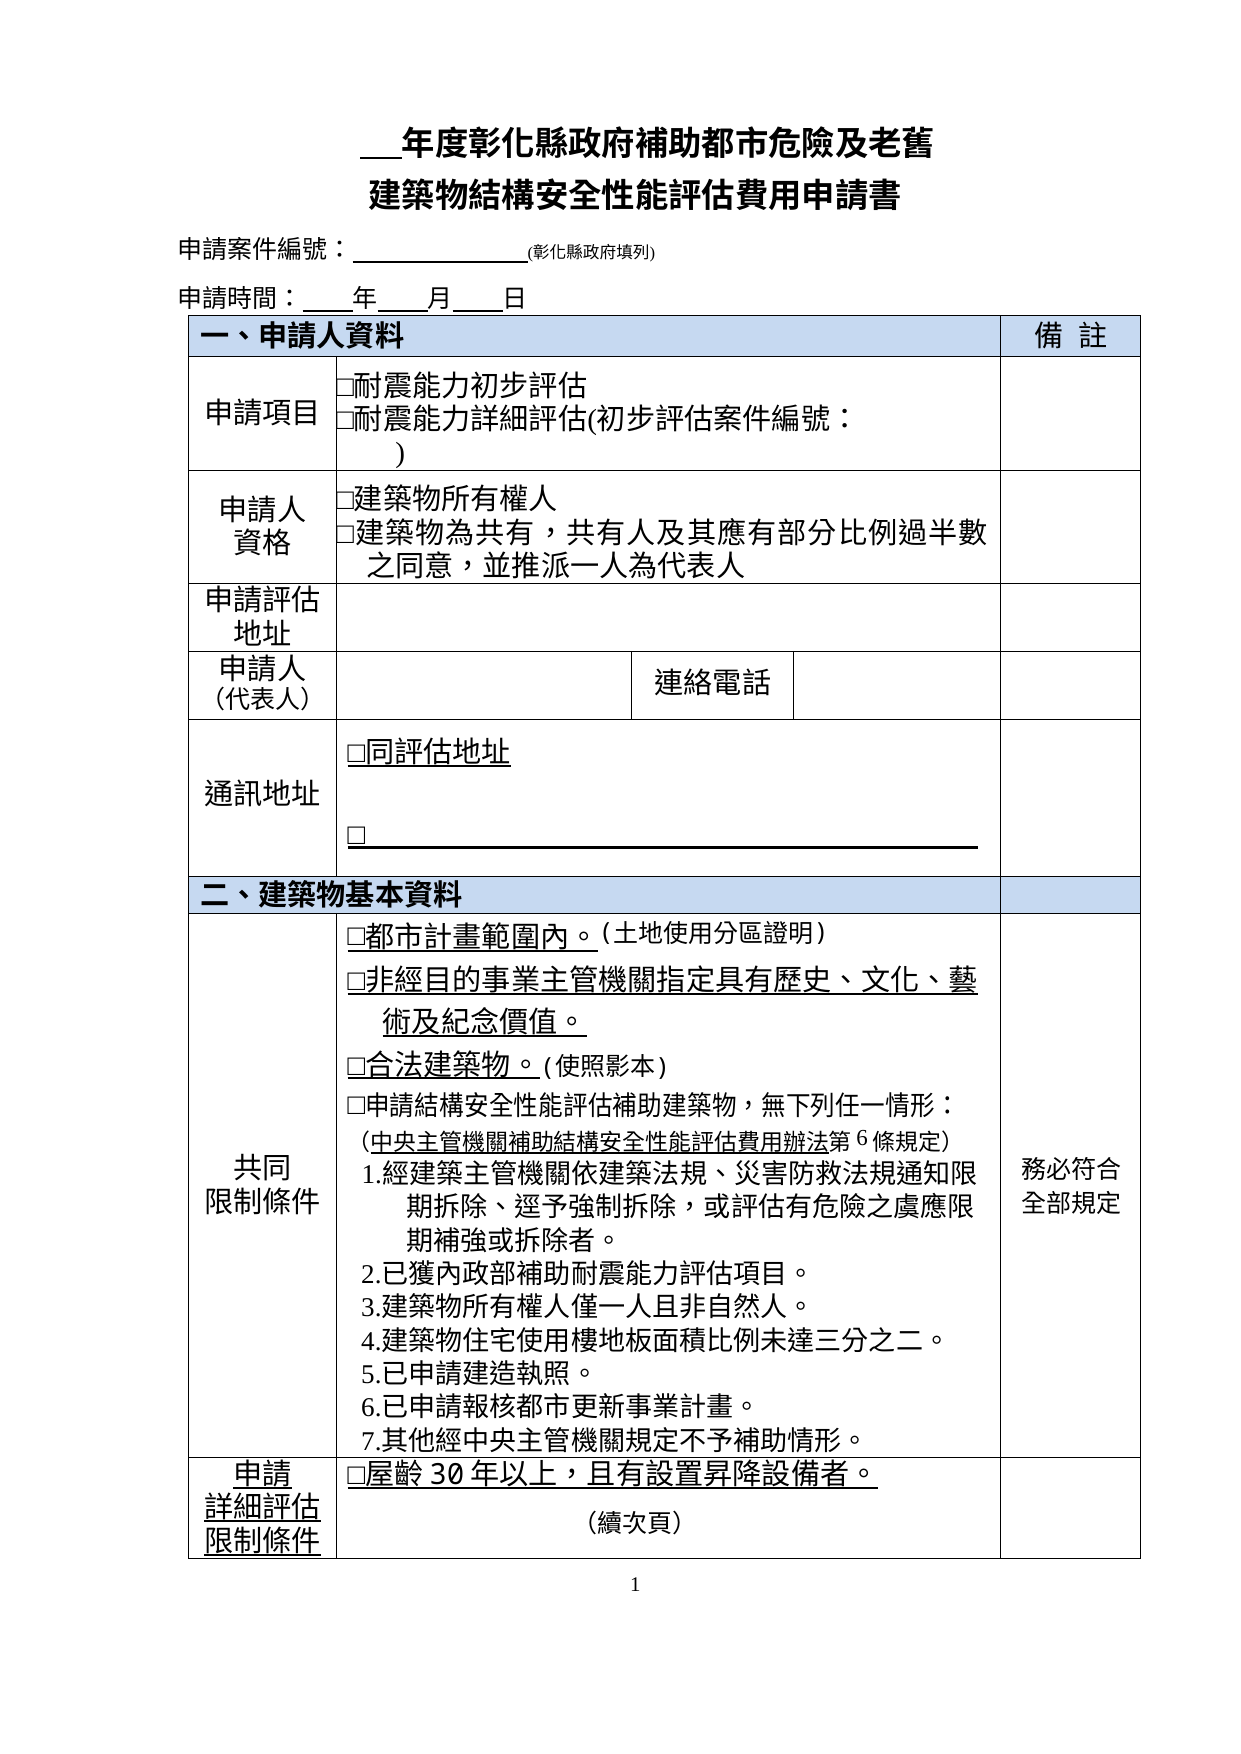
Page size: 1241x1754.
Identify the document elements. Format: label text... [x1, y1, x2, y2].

table_cell [1001, 584, 1140, 651]
table_cell [1001, 471, 1140, 583]
table_header 一、申請人資料 [189, 316, 1000, 356]
text 建築物結構安全性能評估費用申請書 [177, 165, 1092, 217]
table_cell 申請人 資格 [189, 471, 336, 583]
table_cell 申請 詳細評估 限制條件 [189, 1458, 336, 1558]
table_cell [1001, 720, 1140, 876]
table_cell [1001, 877, 1140, 913]
text 申請時間： 年 月 日 [177, 279, 1092, 315]
table_cell [1001, 1458, 1140, 1558]
text 申請案件編號： (彰化縣政府填列) [177, 230, 1092, 266]
table_cell □同評估地址 □ [337, 720, 1000, 876]
table_cell 申請項目 [189, 357, 336, 469]
table_cell □耐震能力初步評估 □耐震能力詳細評估(初步評估案件編號： ) [337, 357, 1000, 469]
table_cell 二、建築物基本資料 [189, 877, 1000, 913]
table_header 備 註 [1001, 316, 1140, 356]
table_cell 務必符合全部規定 [1001, 914, 1140, 1457]
table_cell [1001, 357, 1140, 469]
table_cell [794, 652, 1000, 718]
table_cell 連絡電話 [632, 652, 793, 718]
table_cell □屋齡30年以上，且有設置昇降設備者。 [337, 1458, 1000, 1558]
text （續次頁） [573, 1504, 751, 1536]
table_cell [1001, 652, 1140, 718]
table_cell [337, 652, 631, 718]
table_cell □都市計畫範圍內。(土地使用分區證明) □非經目的事業主管機關指定具有歷史、文化、藝 術及紀念價值。 □合法建築物。(使照影本) □申請結構安全性能評估補助建築物，無下列任一情形： （中央主管機關補助結構安全性能評估費用辦法第6條規定） 1.經建築主管機關依建築法規、災害防救法規通知限期拆除、逕予強制拆除，或評估有危險之虞應限期補強或拆除者。 2.已獲內政部補助耐震能力評估項目。 3.建築物所有權人僅一人且非自然人。 4.建築物住宅使用樓地板面積比例未達三分之二。 5.已申請建造執照。 6.已申請報核都市更新事業計畫。 7.其他經中央主管機關規定不予補助情形。 [337, 914, 1000, 1457]
table_cell 通訊地址 [189, 720, 336, 876]
text 年度彰化縣政府補助都市危險及老舊 [177, 113, 1092, 165]
table_cell 申請人 （代表人） [189, 652, 336, 718]
table_cell 申請評估地址 [189, 584, 336, 651]
text [558, 1496, 766, 1544]
table_cell □建築物所有權人 □建築物為共有，共有人及其應有部分比例過半數之同意，並推派一人為代表人 [337, 471, 1000, 583]
table_cell [337, 584, 1000, 651]
table_cell 共同 限制條件 [189, 914, 336, 1457]
